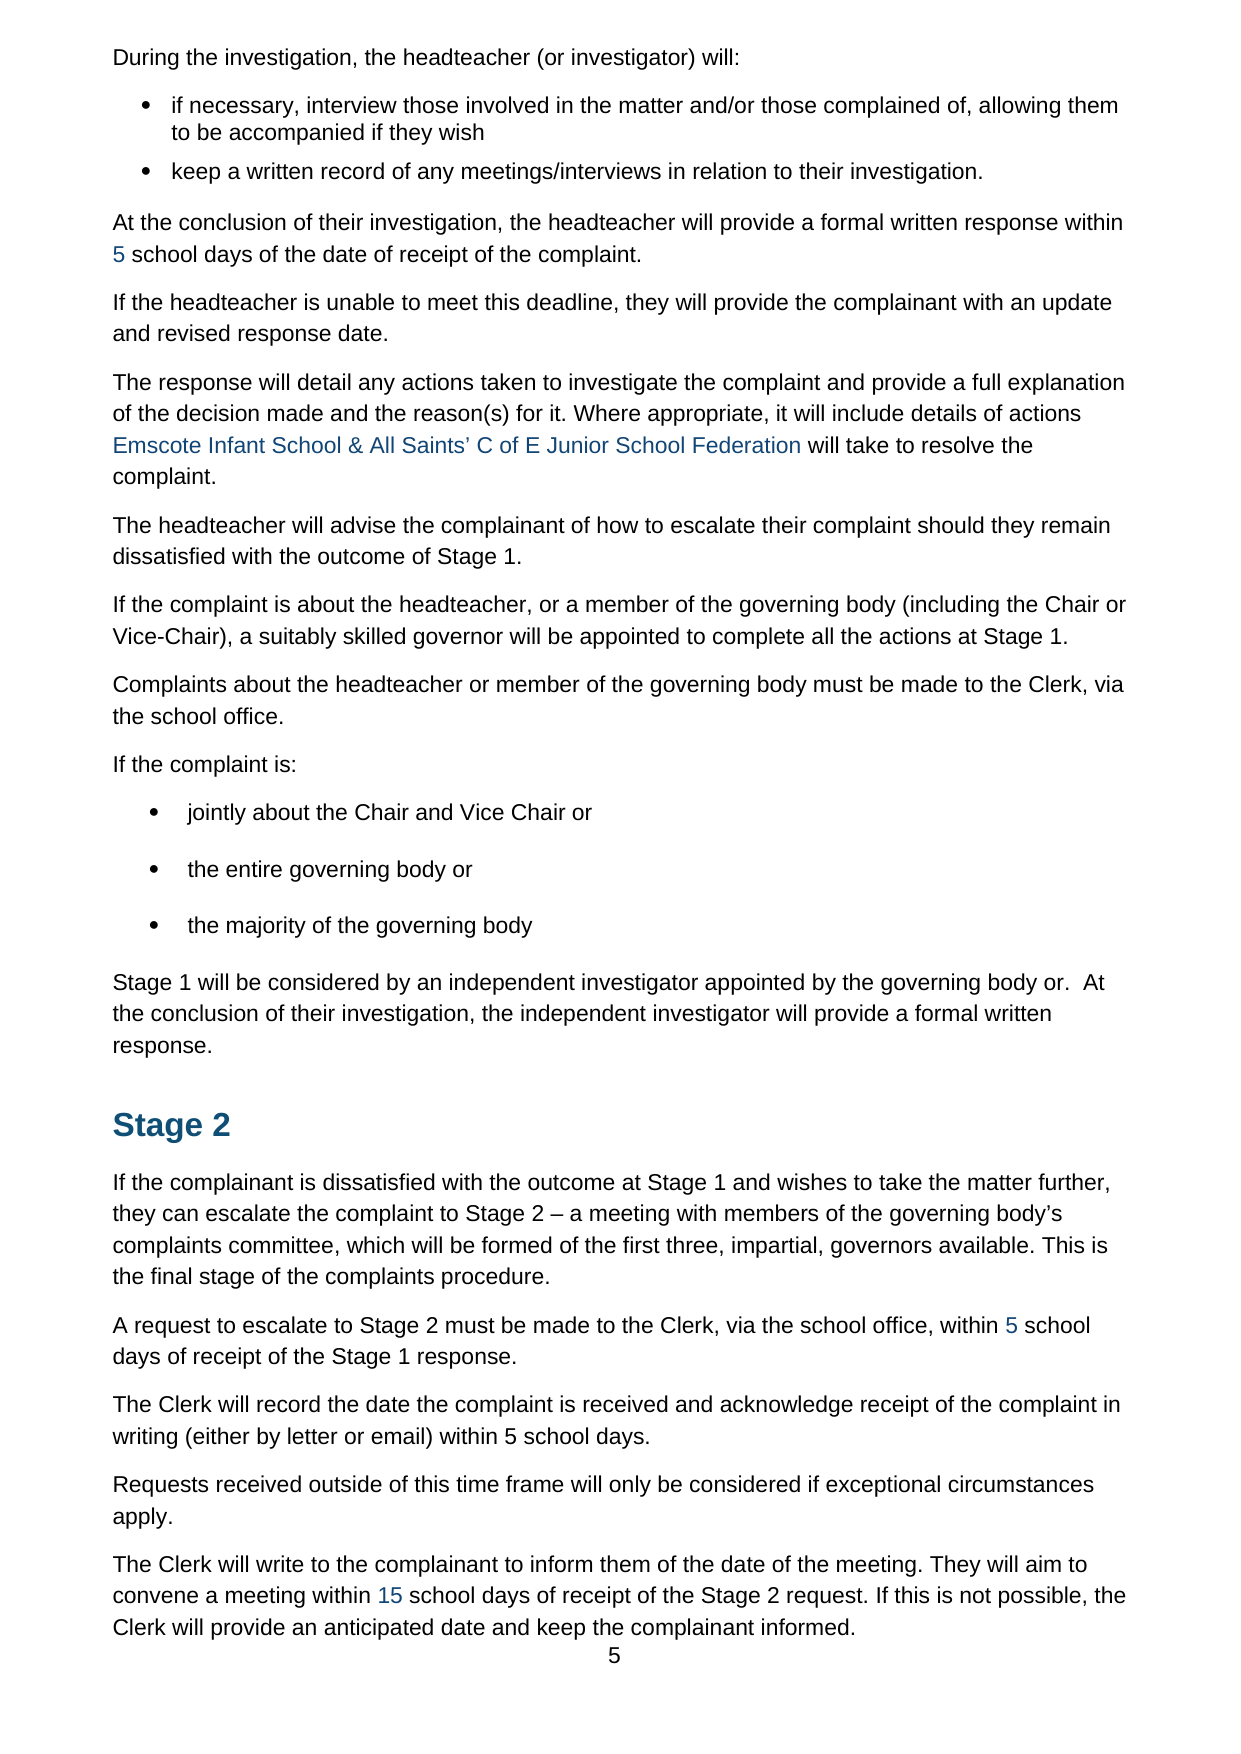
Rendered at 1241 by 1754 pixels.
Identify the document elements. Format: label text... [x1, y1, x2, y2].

text The Clerk will record the date the complaint is received and acknowledge receipt of the complaint in writing (either by letter or email) within 5 school days. [112, 1391, 1128, 1449]
list the entire governing body or [150, 856, 1128, 882]
subtitle Stage 2 [112, 1105, 1128, 1144]
text The response will detail any actions taken to investigate the complaint and provide a full explanation of the decision made and the reason(s) for it. Where appropriate, it will include details of actions Emscote Infant School & All Saints’ C of E Junior School Federation will take to resolve the complaint. [112, 369, 1128, 490]
text At the conclusion of their investigation, the headteacher will provide a formal written response within 5 school days of the date of receipt of the complaint. [112, 209, 1128, 267]
text A request to escalate to Stage 2 must be made to the Clerk, via the school office, within 5 school days of receipt of the Stage 1 response. [112, 1312, 1128, 1369]
text Stage 1 will be considered by an independent investigator appointed by the governing body or. At the conclusion of their investigation, the independent investigator will provide a formal written response. [112, 969, 1128, 1058]
text If the complaint is about the headteacher, or a member of the governing body (including the Chair or Vice-Chair), a suitably skilled governor will be appointed to complete all the actions at Stage 1. [112, 591, 1128, 649]
text The Clerk will write to the complainant to inform them of the date of the meeting. They will aim to convene a meeting within 15 school days of receipt of the Stage 2 request. If this is not possible, the Clerk will provide an anticipated date and keep the complainant informed. [112, 1551, 1128, 1640]
text The headteacher will advise the complainant of how to escalate their complaint should they remain dissatisfied with the outcome of Stage 1. [112, 512, 1128, 569]
list if necessary, interview those involved in the matter and/or those complained of, allowing them to be accompanied if they wish [142, 92, 1128, 145]
list keep a written record of any meetings/interviews in relation to their investigation. [142, 158, 1128, 184]
text If the complainant is dissatisfied with the outcome at Stage 1 and wishes to take the matter further, they can escalate the complaint to Stage 2 – a meeting with members of the governing body’s complaints committee, which will be formed of the first three, impartial, governors available. This is the final stage of the complaints procedure. [112, 1169, 1128, 1290]
list the majority of the governing body [150, 912, 1128, 939]
text Complaints about the headteacher or member of the governing body must be made to the Clerk, via the school office. [112, 671, 1128, 729]
list jointly about the Chair and Vice Chair or [150, 799, 1128, 826]
text During the investigation, the headteacher (or investigator) will: [112, 44, 1128, 71]
text If the headteacher is unable to meet this deadline, they will provide the complainant with an update and revised response date. [112, 289, 1128, 347]
text Requests received outside of this time frame will only be considered if exceptional circumstances apply. [112, 1471, 1128, 1529]
text If the complaint is: [112, 751, 1128, 777]
